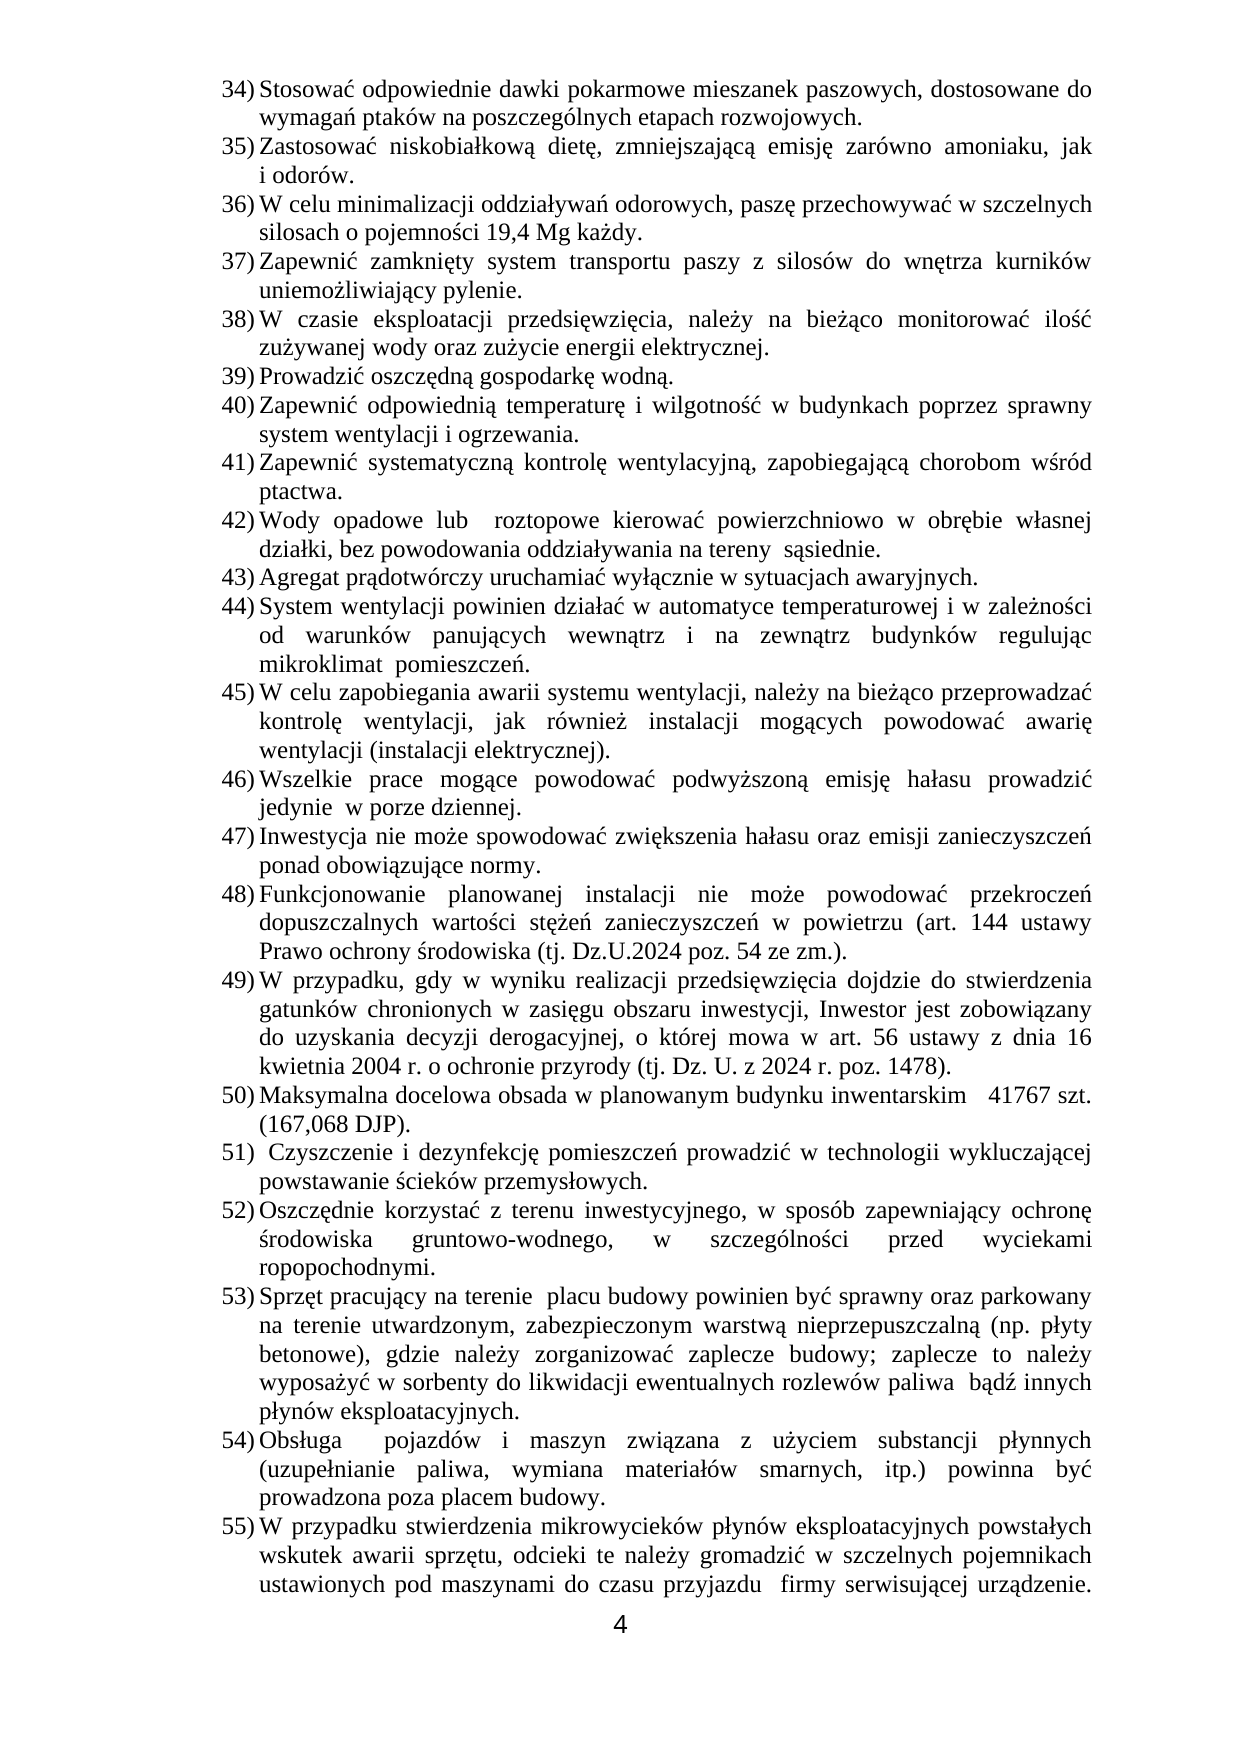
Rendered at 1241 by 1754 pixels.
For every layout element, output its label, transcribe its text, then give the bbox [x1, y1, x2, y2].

list Oszczędnie korzystać z terenu inwestycyjnego, w sposób zapewniający ochronę środowiska gruntowo-wodnego, w szczególności przed wyciekami ropopochodnymi. [221, 1195, 1093, 1281]
list Agregat prądotwórczy uruchamiać wyłącznie w sytuacjach awaryjnych. [221, 562, 1093, 591]
list Stosować odpowiednie dawki pokarmowe mieszanek paszowych, dostosowane do wymagań ptaków na poszczególnych etapach rozwojowych. [221, 74, 1093, 131]
list W przypadku, gdy w wyniku realizacji przedsięwzięcia dojdzie do stwierdzenia gatunków chronionych w zasięgu obszaru inwestycji, Inwestor jest zobowiązany do uzyskania decyzji derogacyjnej, o której mowa w art. 56 ustawy z dnia 16 kwietnia 2004 r. o ochronie przyrody (tj. Dz. U. z 2024 r. poz. 1478). [221, 965, 1093, 1080]
list Inwestycja nie może spowodować zwiększenia hałasu oraz emisji zanieczyszczeń ponad obowiązujące normy. [221, 821, 1093, 879]
list W celu zapobiegania awarii systemu wentylacji, należy na bieżąco przeprowadzać kontrolę wentylacji, jak również instalacji mogących powodować awarię wentylacji (instalacji elektrycznej). [221, 677, 1093, 764]
list Wody opadowe lub roztopowe kierować powierzchniowo w obrębie własnej działki, bez powodowania oddziaływania na tereny sąsiednie. [221, 505, 1093, 562]
list Wszelkie prace mogące powodować podwyższoną emisję hałasu prowadzić jedynie w porze dziennej. [221, 764, 1093, 821]
list Obsługa pojazdów i maszyn związana z użyciem substancji płynnych (uzupełnianie paliwa, wymiana materiałów smarnych, itp.) powinna być prowadzona poza placem budowy. [221, 1425, 1093, 1511]
list Sprzęt pracujący na terenie placu budowy powinien być sprawny oraz parkowany na terenie utwardzonym, zabezpieczonym warstwą nieprzepuszczalną (np. płyty betonowe), gdzie należy zorganizować zaplecze budowy; zaplecze to należy wyposażyć w sorbenty do likwidacji ewentualnych rozlewów paliwa bądź innych płynów eksploatacyjnych. [221, 1281, 1093, 1425]
list W celu minimalizacji oddziaływań odorowych, paszę przechowywać w szczelnych silosach o pojemności 19,4 Mg każdy. [221, 189, 1093, 246]
list Prowadzić oszczędną gospodarkę wodną. [221, 361, 1093, 390]
list Zapewnić zamknięty system transportu paszy z silosów do wnętrza kurników uniemożliwiający pylenie. [221, 246, 1093, 304]
list Zapewnić systematyczną kontrolę wentylacyjną, zapobiegającą chorobom wśród ptactwa. [221, 447, 1093, 505]
list W czasie eksploatacji przedsięwzięcia, należy na bieżąco monitorować ilość zużywanej wody oraz zużycie energii elektrycznej. [221, 304, 1093, 361]
list Zastosować niskobiałkową dietę, zmniejszającą emisję zarówno amoniaku, jak i odorów. [221, 131, 1093, 189]
list Funkcjonowanie planowanej instalacji nie może powodować przekroczeń dopuszczalnych wartości stężeń zanieczyszczeń w powietrzu (art. 144 ustawy Prawo ochrony środowiska (tj. Dz.U.2024 poz. 54 ze zm.). [221, 879, 1093, 965]
list Zapewnić odpowiednią temperaturę i wilgotność w budynkach poprzez sprawny system wentylacji i ogrzewania. [221, 390, 1093, 447]
list Czyszczenie i dezynfekcję pomieszczeń prowadzić w technologii wykluczającej powstawanie ścieków przemysłowych. [221, 1137, 1093, 1195]
list Maksymalna docelowa obsada w planowanym budynku inwentarskim 41767 szt. (167,068 DJP). [221, 1080, 1093, 1137]
list W przypadku stwierdzenia mikrowycieków płynów eksploatacyjnych powstałych wskutek awarii sprzętu, odcieki te należy gromadzić w szczelnych pojemnikach ustawionych pod maszynami do czasu przyjazdu firmy serwisującej urządzenie. [221, 1511, 1093, 1597]
list System wentylacji powinien działać w automatyce temperaturowej i w zależności od warunków panujących wewnątrz i na zewnątrz budynków regulując mikroklimat pomieszczeń. [221, 591, 1093, 677]
